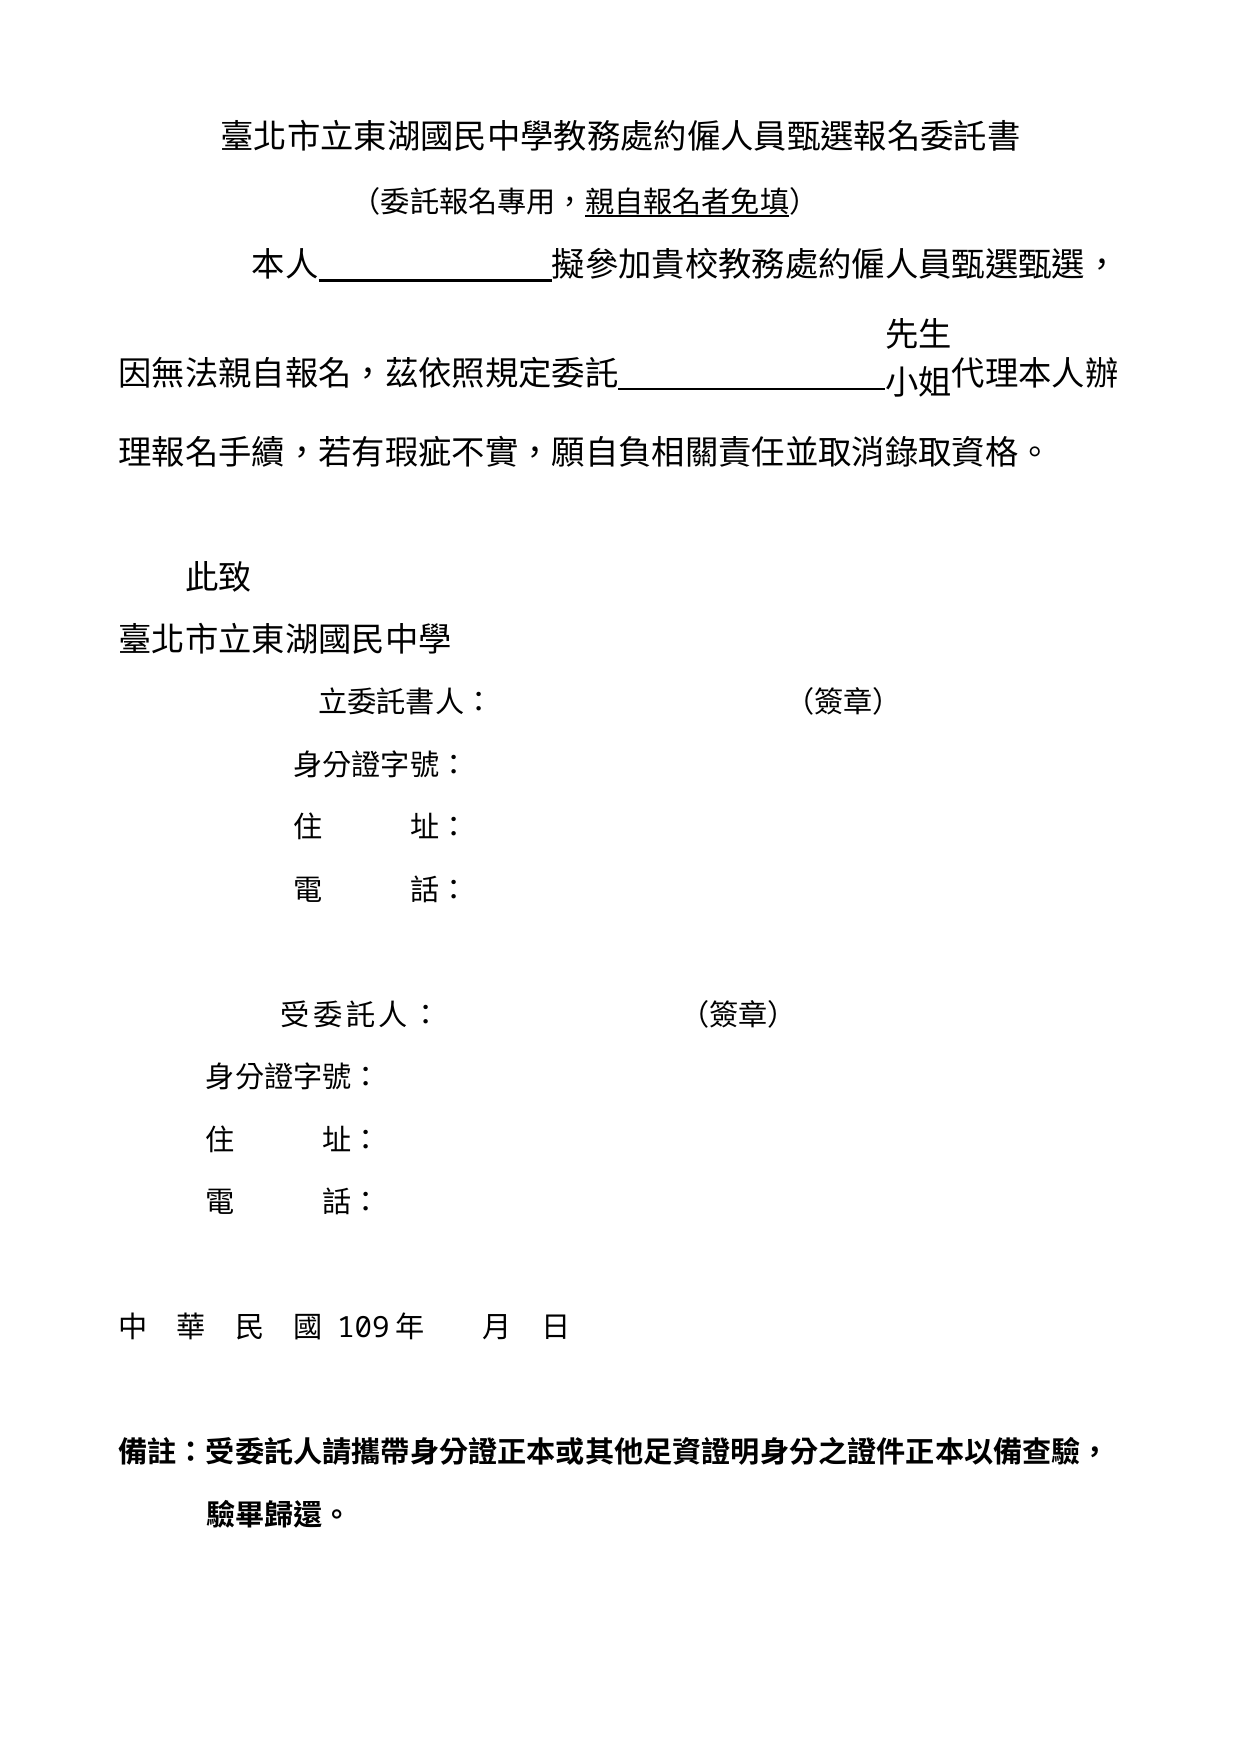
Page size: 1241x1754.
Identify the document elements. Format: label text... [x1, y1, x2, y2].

text 住 址： [118, 1096, 1122, 1158]
text 電 話： [118, 846, 1122, 908]
text 立委託書人： （簽章） [118, 658, 1122, 721]
text 臺北市立東湖國民中學教務處約僱人員甄選報名委託書 [118, 110, 1122, 158]
text （委託報名專用，親自報名者免填） [118, 158, 1122, 221]
text 受委託人： （簽章） [268, 971, 1122, 1033]
text 臺北市立東湖國民中學 [118, 596, 1122, 658]
text 備註：受委託人請攜帶身分證正本或其他足資證明身分之證件正本以備查驗，驗畢歸還。 [118, 1408, 1122, 1533]
text 電 話： [118, 1158, 1122, 1221]
text 住 址： [118, 783, 1122, 846]
text 本人 擬參加貴校教務處約僱人員甄選甄選，因無法親自報名，茲依照規定委託 先生小姐代理本人辦理報名手續，若有瑕疵不實，願自負相關責任並取消錄取資格。 [118, 221, 1122, 471]
text 身分證字號： [118, 1033, 1122, 1096]
text 身分證字號： [118, 721, 1122, 783]
text 中 華 民 國 109年 月 日 [118, 1283, 1122, 1346]
text 此致 [118, 533, 1122, 596]
